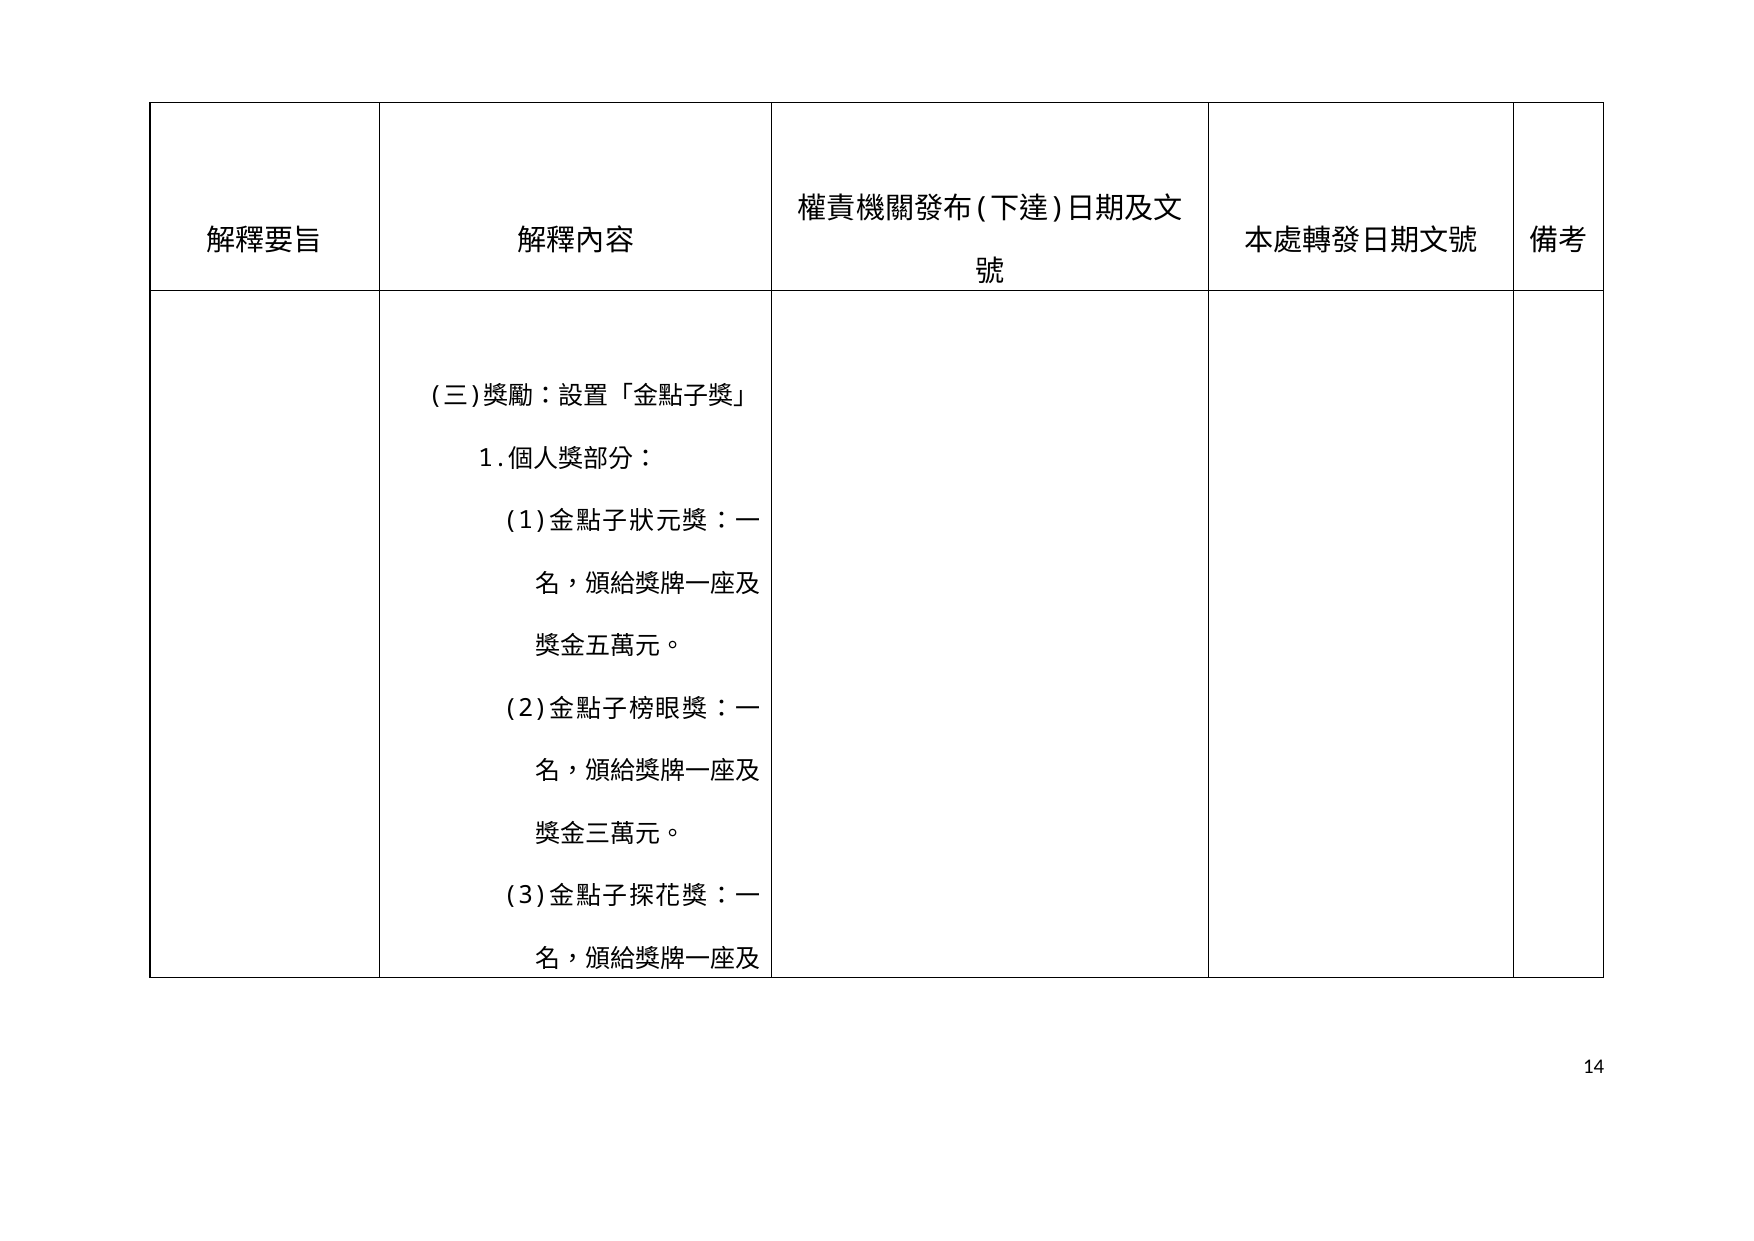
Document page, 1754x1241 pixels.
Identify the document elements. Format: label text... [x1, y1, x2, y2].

table_header 本處轉發日期文號 [1209, 103, 1513, 289]
table_cell [1209, 291, 1513, 977]
table_header 解釋內容 [380, 103, 771, 289]
table_cell [1514, 291, 1603, 977]
table_header 解釋要旨 [151, 103, 379, 289]
table_cell [151, 291, 379, 977]
table_header 備考 [1514, 103, 1603, 289]
table_cell [772, 291, 1208, 977]
table_cell (三)獎勵：設置「金點子獎」 1.個人獎部分： (1)金點子狀元獎：一名，頒給獎牌一座及獎金五萬元。 (2)金點子榜眼獎：一名，頒給獎牌一座及獎金三萬元。 (3)金點子探花獎：一名，頒給獎牌一座及 [380, 291, 771, 977]
table_header 權責機關發布(下達)日期及文號 [772, 103, 1208, 289]
